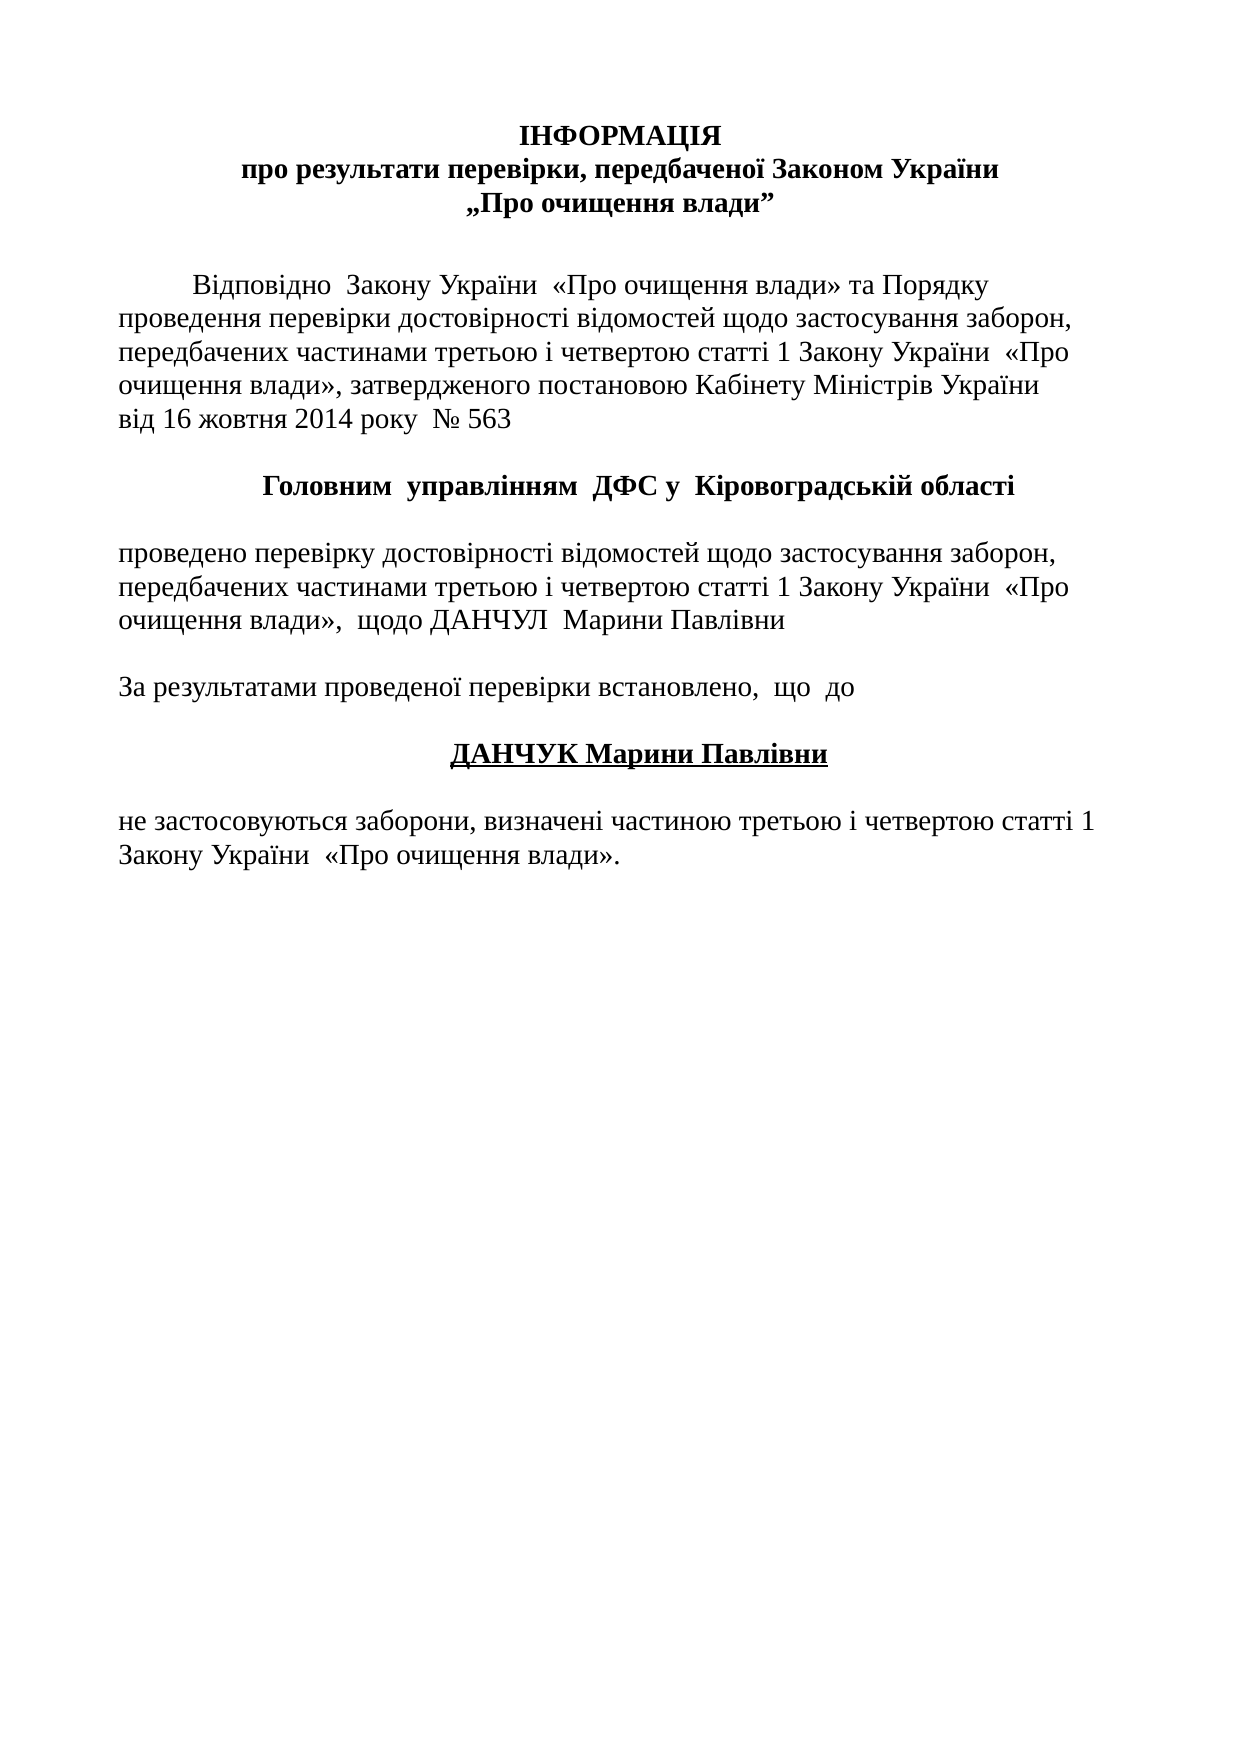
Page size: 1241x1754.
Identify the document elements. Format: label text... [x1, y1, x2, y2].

text За результатами проведеної перевірки встановлено, що до [118, 669, 1122, 703]
text Головним управлінням ДФС у Кіровоградській області [118, 468, 1122, 502]
text проведено перевірку достовірності відомостей щодо застосування заборон, передбачених частинами третьою і четвертою статті 1 Закону України «Про очищення влади», щодо ДАНЧУЛ Марини Павлівни [118, 535, 1122, 636]
text ІНФОРМАЦІЯ [118, 118, 1122, 152]
text не застосовуються заборони, визначені частиною третьою і четвертою статті 1 Закону України «Про очищення влади». [118, 803, 1122, 871]
text „Про очищення влади” [118, 185, 1122, 219]
text про результати перевірки, передбаченої Законом України [118, 152, 1122, 185]
text Відповідно Закону України «Про очищення влади» та Порядку проведення перевірки достовірності відомостей щодо застосування заборон, передбачених частинами третьою і четвертою статті 1 Закону України «Про очищення влади», затвердженого постановою Кабінету Міністрів України від 16 жовтня 2014 року № 563 [118, 267, 1122, 434]
text ДАНЧУК Марини Павлівни [118, 736, 1122, 770]
